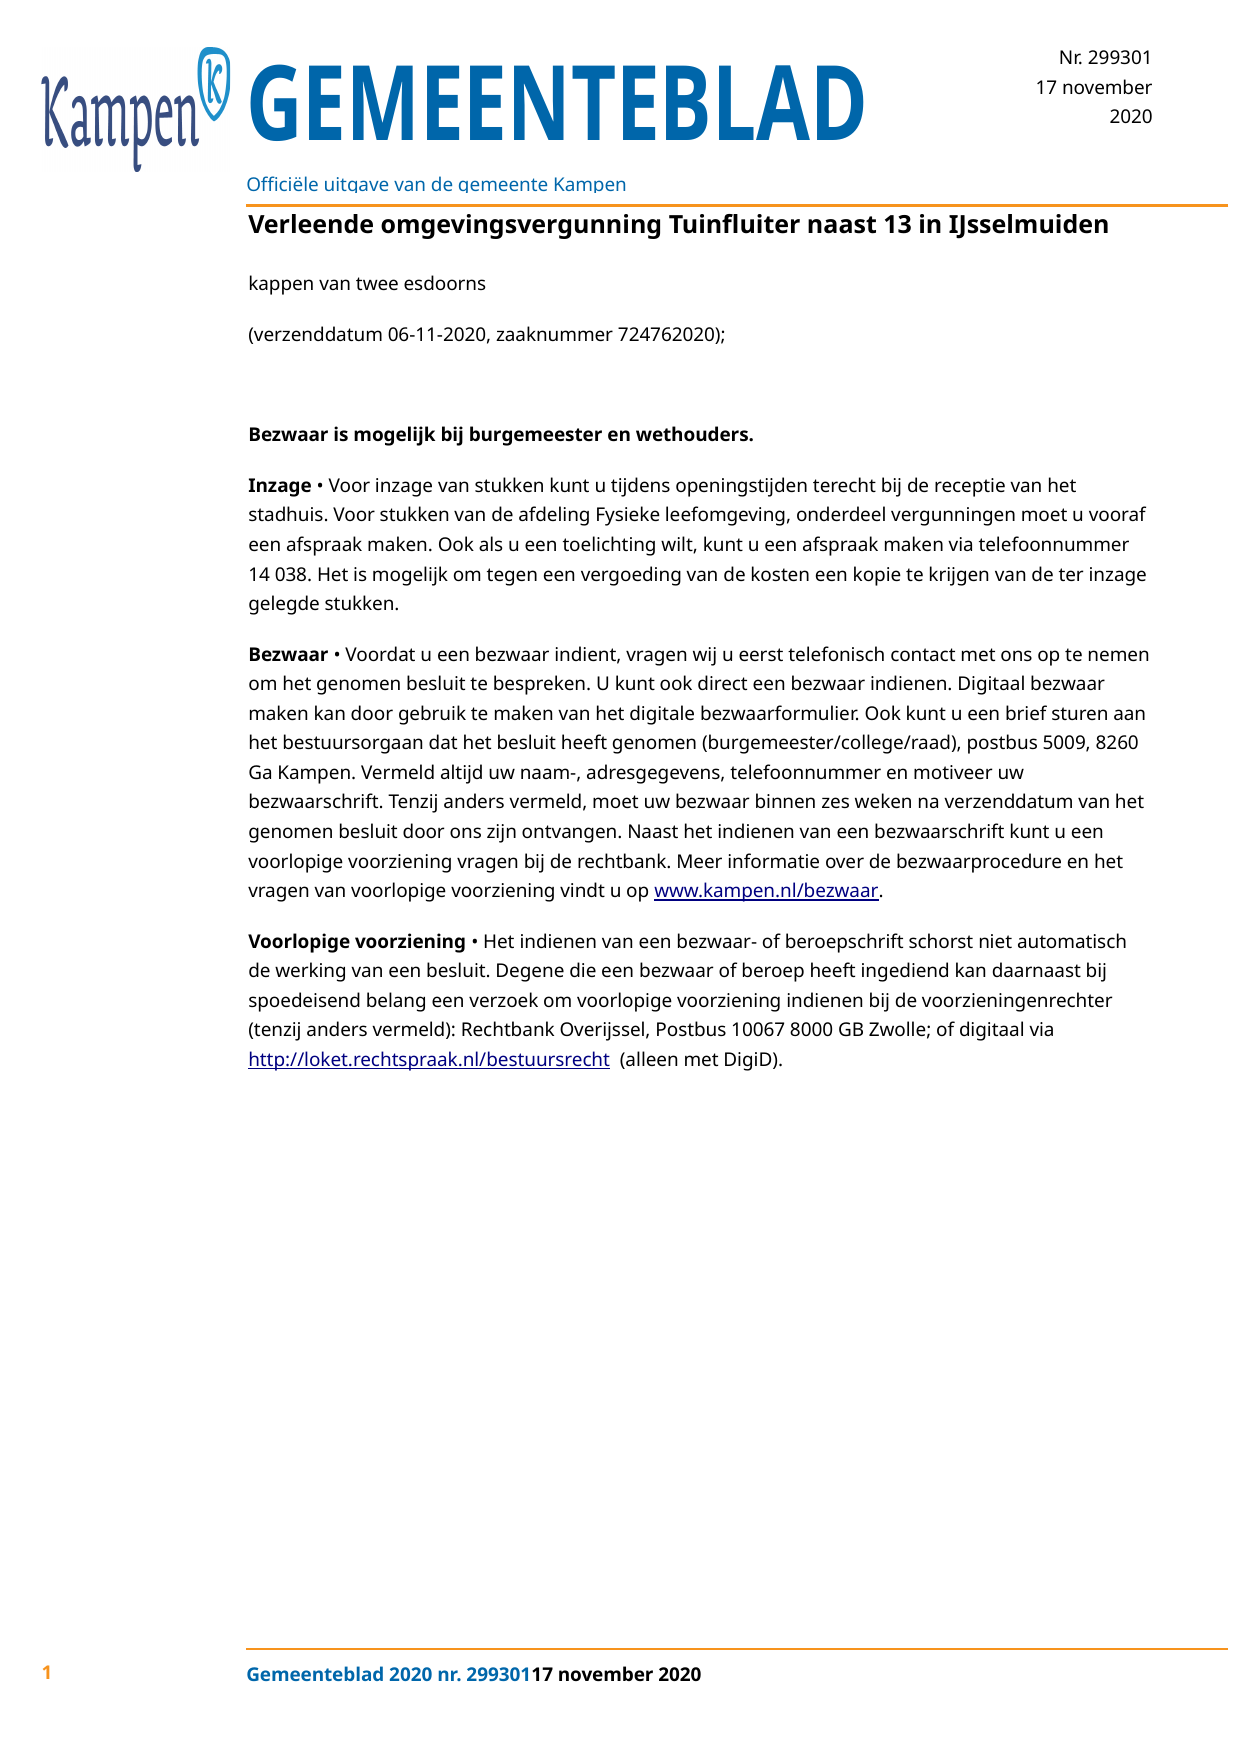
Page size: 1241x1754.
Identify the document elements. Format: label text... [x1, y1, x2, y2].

text Verleende omgevingsvergunning Tuinfluiter naast 13 in IJsselmuiden [248, 207, 1152, 241]
text (verzenddatum 06-11-2020, zaaknummer 724762020); [248, 321, 1152, 346]
text Inzage • Voor inzage van stukken kunt u tijdens openingstijden terecht bij de receptie van het stadhuis. Voor stukken van de afdeling Fysieke leefomgeving, onderdeel vergunningen moet u vooraf een afspraak maken. Ook als u een toelichting wilt, kunt u een afspraak maken via telefoonnummer 14 038. Het is mogelijk om tegen een vergoeding van de kosten een kopie te krijgen van de ter inzage gelegde stukken. [248, 472, 1152, 616]
picture [41, 47, 231, 172]
text Bezwaar • Voordat u een bezwaar indient, vragen wij u eerst telefonisch contact met ons op te nemen om het genomen besluit te bespreken. U kunt ook direct een bezwaar indienen. Digitaal bezwaar maken kan door gebruik te maken van het digitale bezwaarformulier. Ook kunt u een brief sturen aan het bestuursorgaan dat het besluit heeft genomen (burgemeester/college/raad), postbus 5009, 8260 Ga Kampen. Vermeld altijd uw naam-, adresgegevens, telefoonnummer en motiveer uw bezwaarschrift. Tenzij anders vermeld, moet uw bezwaar binnen zes weken na verzenddatum van het genomen besluit door ons zijn ontvangen. Naast het indienen van een bezwaarschrift kunt u een voorlopige voorziening vragen bij de rechtbank. Meer informatie over de bezwaarprocedure en het vragen van voorlopige voorziening vindt u op www.kampen.nl/bezwaar. [248, 641, 1152, 903]
text Bezwaar is mogelijk bij burgemeester en wethouders. [248, 422, 1152, 447]
text kappen van twee esdoorns [248, 270, 1152, 296]
text Voorlopige voorziening • Het indienen van een bezwaar- of beroepschrift schorst niet automatisch de werking van een besluit. Degene die een bezwaar of beroep heeft ingediend kan daarnaast bij spoedeisend belang een verzoek om voorlopige voorziening indienen bij de voorzieningenrechter (tenzij anders vermeld): Rechtbank Overijssel, Postbus 10067 8000 GB Zwolle; of digitaal via http://loket.rechtspraak.nl/bestuursrecht (alleen met DigiD). [248, 928, 1152, 1072]
